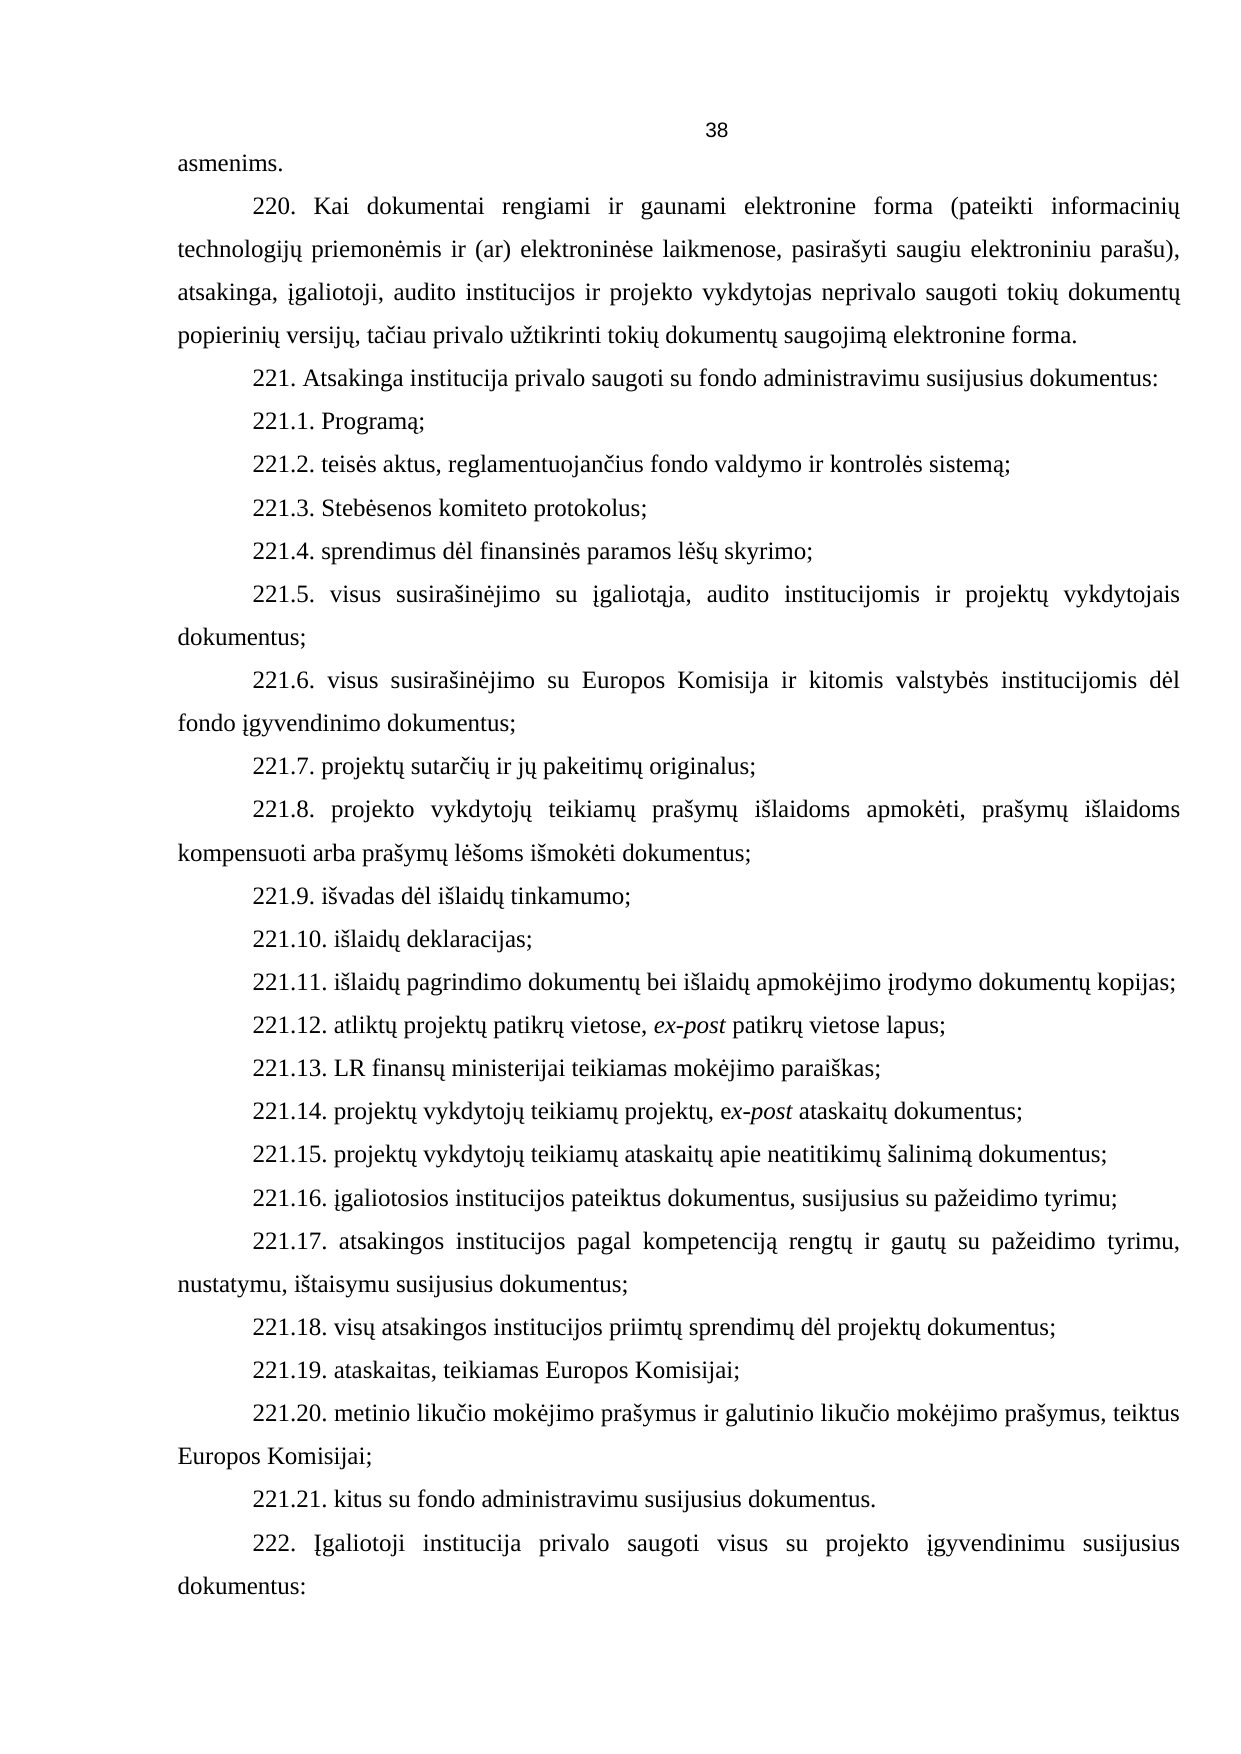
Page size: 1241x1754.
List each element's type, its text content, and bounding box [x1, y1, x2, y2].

text 221.21. kitus su fondo administravimu susijusius dokumentus. [177, 1484, 1181, 1513]
text 221.14. projektų vykdytojų teikiamų projektų, ex-post ataskaitų dokumentus; [177, 1096, 1181, 1125]
text 221.17. atsakingos institucijos pagal kompetenciją rengtų ir gautų su pažeidimo tyrimu, nustatymu, ištaisymu susijusius dokumentus; [177, 1226, 1181, 1298]
text 221. Atsakinga institucija privalo saugoti su fondo administravimu susijusius dokumentus: [177, 363, 1181, 392]
text 221.9. išvadas dėl išlaidų tinkamumo; [177, 881, 1181, 909]
text 221.2. teisės aktus, reglamentuojančius fondo valdymo ir kontrolės sistemą; [177, 449, 1181, 478]
text 221.11. išlaidų pagrindimo dokumentų bei išlaidų apmokėjimo įrodymo dokumentų kopijas; [177, 967, 1181, 996]
text 221.19. ataskaitas, teikiamas Europos Komisijai; [177, 1355, 1181, 1384]
text 221.12. atliktų projektų patikrų vietose, ex-post patikrų vietose lapus; [177, 1010, 1181, 1039]
text 221.4. sprendimus dėl finansinės paramos lėšų skyrimo; [177, 536, 1181, 564]
text 221.15. projektų vykdytojų teikiamų ataskaitų apie neatitikimų šalinimą dokumentus; [177, 1139, 1181, 1168]
text 221.5. visus susirašinėjimo su įgaliotąja, audito institucijomis ir projektų vykdytojais dokumentus; [177, 579, 1181, 651]
text 221.7. projektų sutarčių ir jų pakeitimų originalus; [177, 751, 1181, 780]
text 221.10. išlaidų deklaracijas; [177, 924, 1181, 953]
text 221.6. visus susirašinėjimo su Europos Komisija ir kitomis valstybės institucijomis dėl fondo įgyvendinimo dokumentus; [177, 665, 1181, 737]
text 221.16. įgaliotosios institucijos pateiktus dokumentus, susijusius su pažeidimo tyrimu; [177, 1183, 1181, 1211]
text 222. Įgaliotoji institucija privalo saugoti visus su projekto įgyvendinimu susijusius dokumentus: [177, 1528, 1181, 1599]
text 220. Kai dokumentai rengiami ir gaunami elektronine forma (pateikti informacinių technologijų priemonėmis ir (ar) elektroninėse laikmenose, pasirašyti saugiu elektroniniu parašu), atsakinga, įgaliotoji, audito institucijos ir projekto vykdytojas neprivalo saugoti tokių dokumentų popierinių versijų, tačiau privalo užtikrinti tokių dokumentų saugojimą elektronine forma. [177, 191, 1181, 349]
text asmenims. [177, 148, 1181, 176]
text 221.13. LR finansų ministerijai teikiamas mokėjimo paraiškas; [177, 1053, 1181, 1082]
text 221.20. metinio likučio mokėjimo prašymus ir galutinio likučio mokėjimo prašymus, teiktus Europos Komisijai; [177, 1398, 1181, 1470]
text 221.1. Programą; [177, 406, 1181, 435]
text 221.3. Stebėsenos komiteto protokolus; [177, 493, 1181, 521]
text 221.8. projekto vykdytojų teikiamų prašymų išlaidoms apmokėti, prašymų išlaidoms kompensuoti arba prašymų lėšoms išmokėti dokumentus; [177, 794, 1181, 866]
text 221.18. visų atsakingos institucijos priimtų sprendimų dėl projektų dokumentus; [177, 1312, 1181, 1341]
